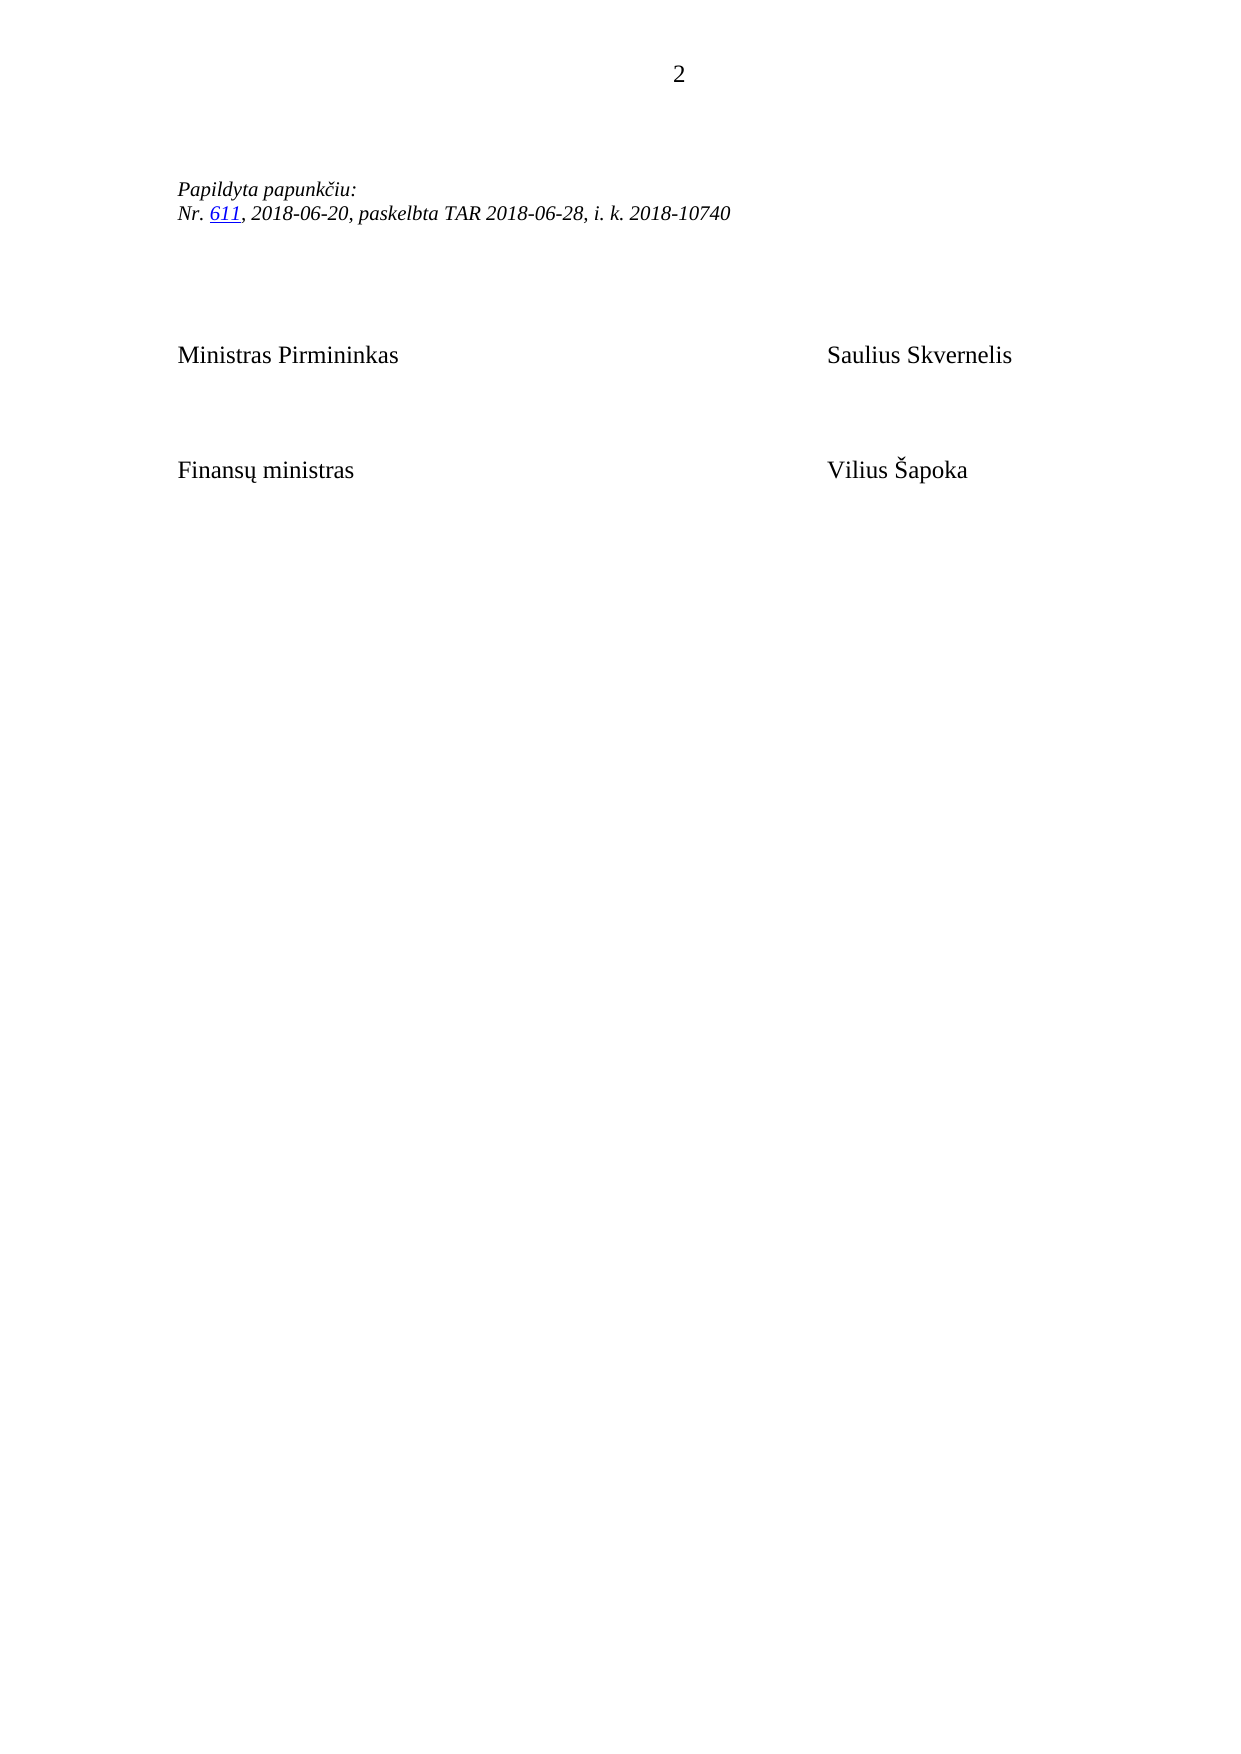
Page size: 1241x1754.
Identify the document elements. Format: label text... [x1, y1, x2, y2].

text Papildyta papunkčiu: [177, 177, 1181, 201]
text Ministras Pirmininkas Saulius Skvernelis [177, 340, 1181, 369]
text Finansų ministras Vilius Šapoka [177, 455, 1181, 484]
text Nr. 611, 2018-06-20, paskelbta TAR 2018-06-28, i. k. 2018-10740 [177, 201, 1181, 225]
